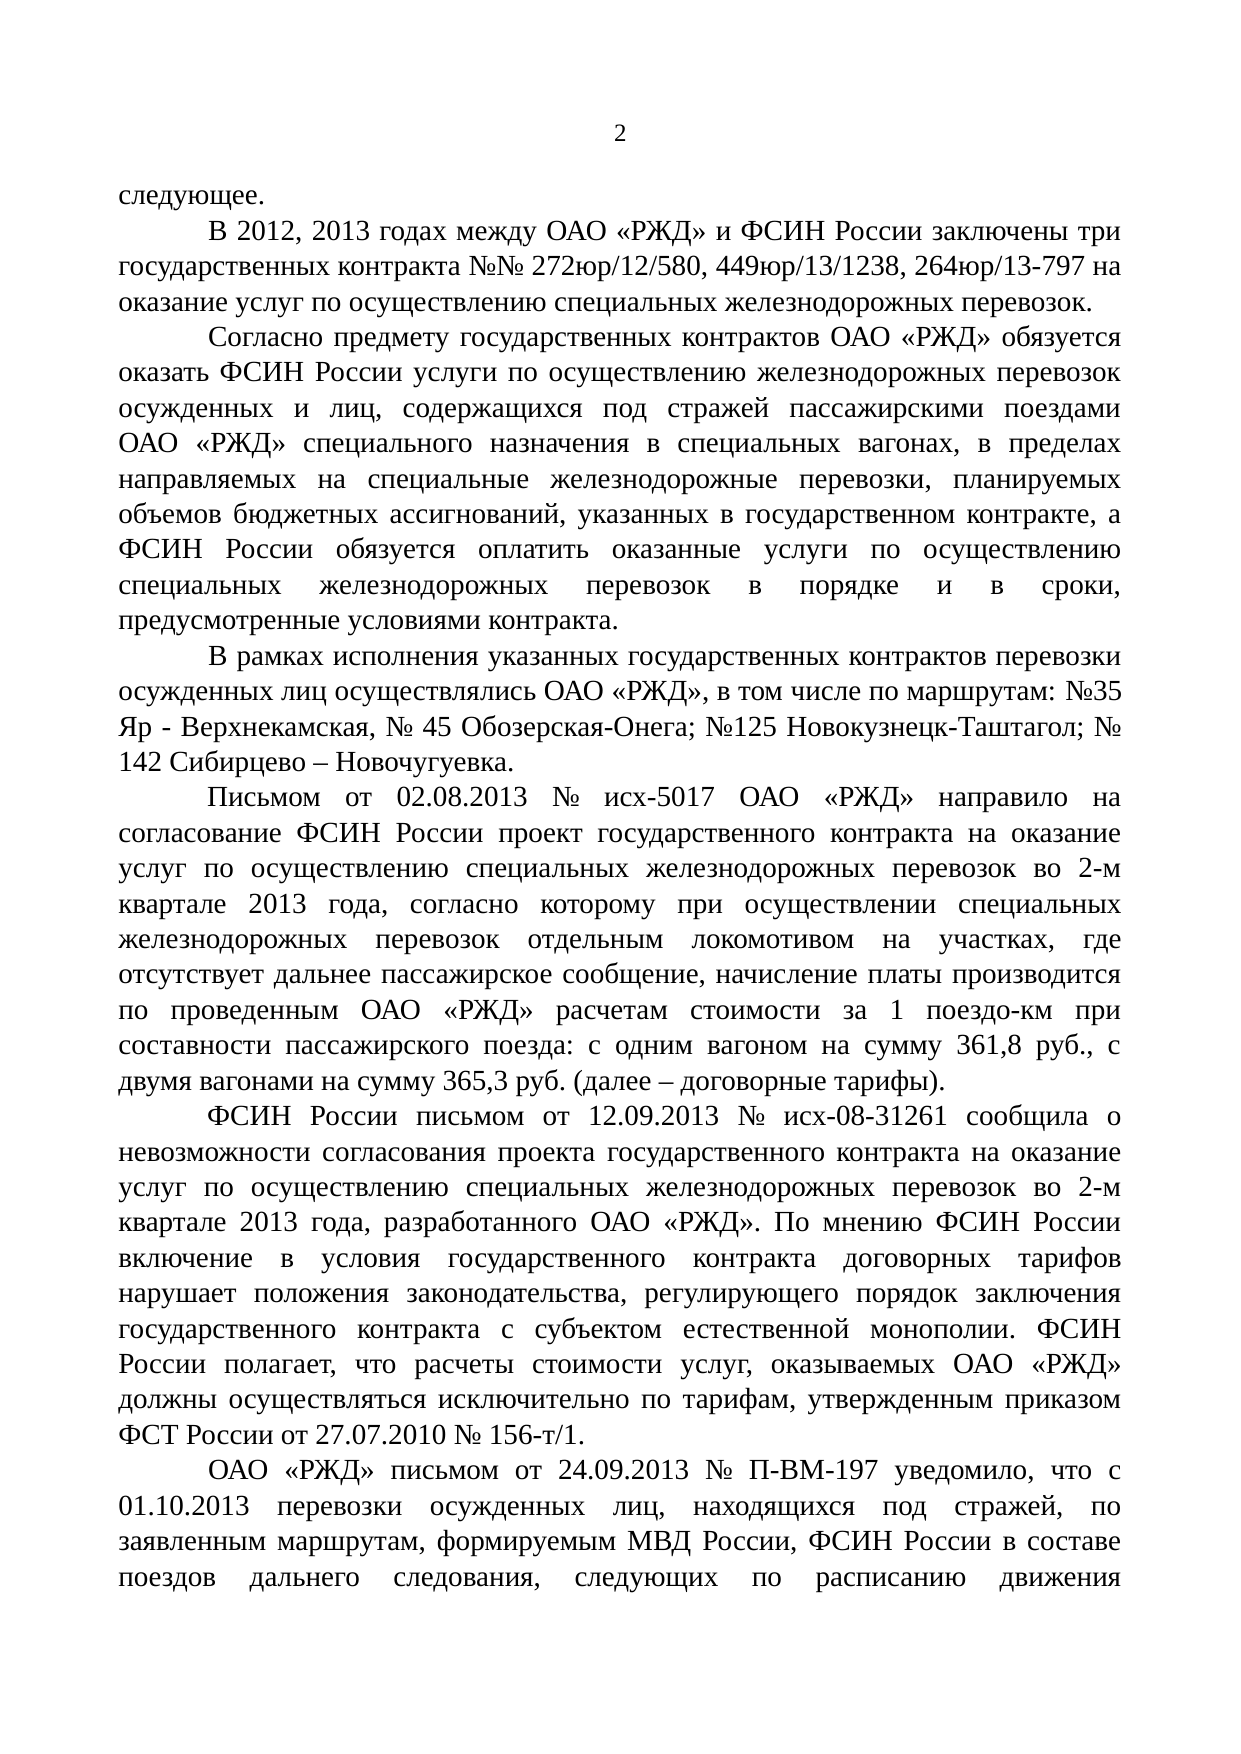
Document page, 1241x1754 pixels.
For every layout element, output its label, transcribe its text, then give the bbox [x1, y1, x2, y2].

text Письмом от 02.08.2013 № исх-5017 ОАО «РЖД» направило на согласование ФСИН России проект государственного контракта на оказание услуг по осуществлению специальных железнодорожных перевозок во 2-м квартале 2013 года, согласно которому при осуществлении специальных железнодорожных перевозок отдельным локомотивом на участках, где отсутствует дальнее пассажирское сообщение, начисление платы производится по проведенным ОАО «РЖД» расчетам стоимости за 1 поездо-км при составности пассажирского поезда: с одним вагоном на сумму 361,8 руб., с двумя вагонами на сумму 365,3 руб. (далее – договорные тарифы). [118, 778, 1122, 1097]
text ФСИН России письмом от 12.09.2013 № исх-08-31261 сообщила о невозможности согласования проекта государственного контракта на оказание услуг по осуществлению специальных железнодорожных перевозок во 2-м квартале 2013 года, разработанного ОАО «РЖД». По мнению ФСИН России включение в условия государственного контракта договорных тарифов нарушает положения законодательства, регулирующего порядок заключения государственного контракта с субъектом естественной монополии. ФСИН России полагает, что расчеты стоимости услуг, оказываемых ОАО «РЖД» должны осуществляться исключительно по тарифам, утвержденным приказом ФСТ России от 27.07.2010 № 156-т/1. [118, 1097, 1122, 1451]
text следующее. [118, 176, 1122, 212]
text В 2012, 2013 годах между ОАО «РЖД» и ФСИН России заключены три государственных контракта №№ 272юр/12/580, 449юр/13/1238, 264юр/13-797 на оказание услуг по осуществлению специальных железнодорожных перевозок. [118, 212, 1122, 318]
text ОАО «РЖД» письмом от 24.09.2013 № П-ВМ-197 уведомило, что с 01.10.2013 перевозки осужденных лиц, находящихся под стражей, по заявленным маршрутам, формируемым МВД России, ФСИН России в составе поездов дальнего следования, следующих по расписанию движения [118, 1451, 1122, 1593]
text В рамках исполнения указанных государственных контрактов перевозки осужденных лиц осуществлялись ОАО «РЖД», в том числе по маршрутам: №35 Яр - Верхнекамская, № 45 Обозерская-Онега; №125 Новокузнецк-Таштагол; № 142 Сибирцево – Новочугуевка. [118, 637, 1122, 778]
text Согласно предмету государственных контрактов ОАО «РЖД» обязуется оказать ФСИН России услуги по осуществлению железнодорожных перевозок осужденных и лиц, содержащихся под стражей пассажирскими поездами ОАО «РЖД» специального назначения в специальных вагонах, в пределах направляемых на специальные железнодорожные перевозки, планируемых объемов бюджетных ассигнований, указанных в государственном контракте, а ФСИН России обязуется оплатить оказанные услуги по осуществлению специальных железнодорожных перевозок в порядке и в сроки, предусмотренные условиями контракта. [118, 318, 1122, 637]
